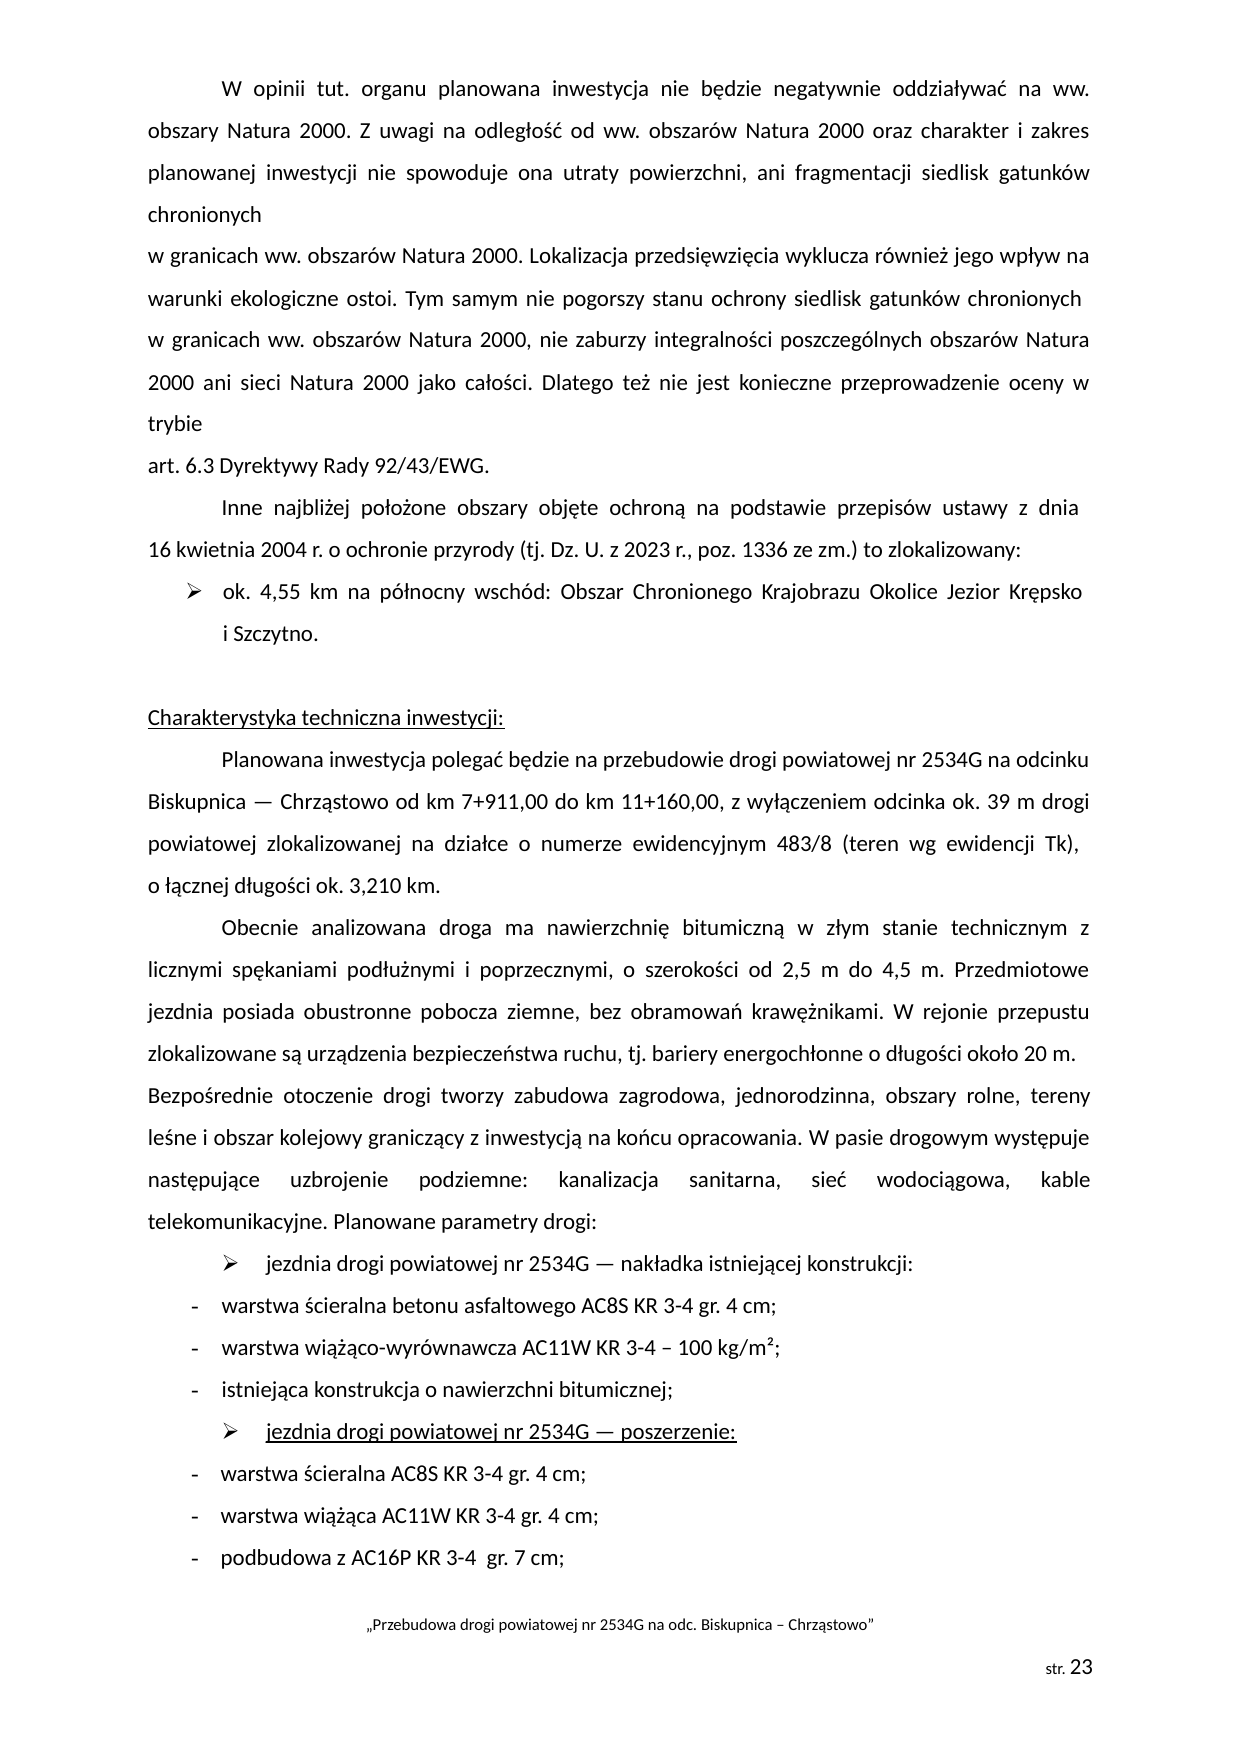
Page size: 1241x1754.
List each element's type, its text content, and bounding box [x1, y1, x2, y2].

text W opinii tut. organu planowana inwestycja nie będzie negatywnie oddziaływać na ww. obszary Natura 2000. Z uwagi na odległość od ww. obszarów Natura 2000 oraz charakter i zakres planowanej inwestycji nie spowoduje ona utraty powierzchni, ani fragmentacji siedlisk gatunków chronionych w granicach ww. obszarów Natura 2000. Lokalizacja przedsięwzięcia wyklucza również jego wpływ na warunki ekologiczne ostoi. Tym samym nie pogorszy stanu ochrony siedlisk gatunków chronionych w granicach ww. obszarów Natura 2000, nie zaburzy integralności poszczególnych obszarów Natura 2000 ani sieci Natura 2000 jako całości. Dlatego też nie jest konieczne przeprowadzenie oceny w trybie art. 6.3 Dyrektywy Rady 92/43/EWG. [148, 74, 1091, 479]
list warstwa ścieralna AC8S KR 3-4 gr. 4 cm; [148, 1459, 1091, 1487]
text Bezpośrednie otoczenie drogi tworzy zabudowa zagrodowa, jednorodzinna, obszary rolne, tereny leśne i obszar kolejowy graniczący z inwestycją na końcu opracowania. W pasie drogowym występuje następujące uzbrojenie podziemne: kanalizacja sanitarna, sieć wodociągowa, kable telekomunikacyjne. Planowane parametry drogi: [148, 1081, 1091, 1235]
list jezdnia drogi powiatowej nr 2534G — poszerzenie: [221, 1417, 1091, 1445]
list podbudowa z AC16P KR 3-4 gr. 7 cm; [148, 1543, 1091, 1571]
text Charakterystyka techniczna inwestycji: [148, 703, 1093, 731]
list warstwa wiążąca AC11W KR 3-4 gr. 4 cm; [148, 1501, 1091, 1529]
text Obecnie analizowana droga ma nawierzchnię bitumiczną w złym stanie technicznym z licznymi spękaniami podłużnymi i poprzecznymi, o szerokości od 2,5 m do 4,5 m. Przedmiotowe jezdnia posiada obustronne pobocza ziemne, bez obramowań krawężnikami. W rejonie przepustu zlokalizowane są urządzenia bezpieczeństwa ruchu, tj. bariery energochłonne o długości około 20 m. [148, 913, 1091, 1067]
list warstwa wiążąco-wyrównawcza AC11W KR 3-4 – 100 kg/m²; [148, 1333, 1091, 1361]
list istniejąca konstrukcja o nawierzchni bitumicznej; [148, 1375, 1091, 1403]
list ok. 4,55 km na północny wschód: Obszar Chronionego Krajobrazu Okolice Jezior Krępsko i Szczytno. [185, 577, 1093, 647]
text Inne najbliżej położone obszary objęte ochroną na podstawie przepisów ustawy z dnia 16 kwietnia 2004 r. o ochronie przyrody (tj. Dz. U. z 2023 r., poz. 1336 ze zm.) to zlokalizowany: [148, 493, 1091, 563]
list warstwa ścieralna betonu asfaltowego AC8S KR 3-4 gr. 4 cm; [148, 1291, 1091, 1319]
text Planowana inwestycja polegać będzie na przebudowie drogi powiatowej nr 2534G na odcinku Biskupnica — Chrząstowo od km 7+911,00 do km 11+160,00, z wyłączeniem odcinka ok. 39 m drogi powiatowej zlokalizowanej na działce o numerze ewidencyjnym 483/8 (teren wg ewidencji Tk), o łącznej długości ok. 3,210 km. [148, 745, 1091, 899]
list jezdnia drogi powiatowej nr 2534G — nakładka istniejącej konstrukcji: [221, 1249, 1091, 1277]
